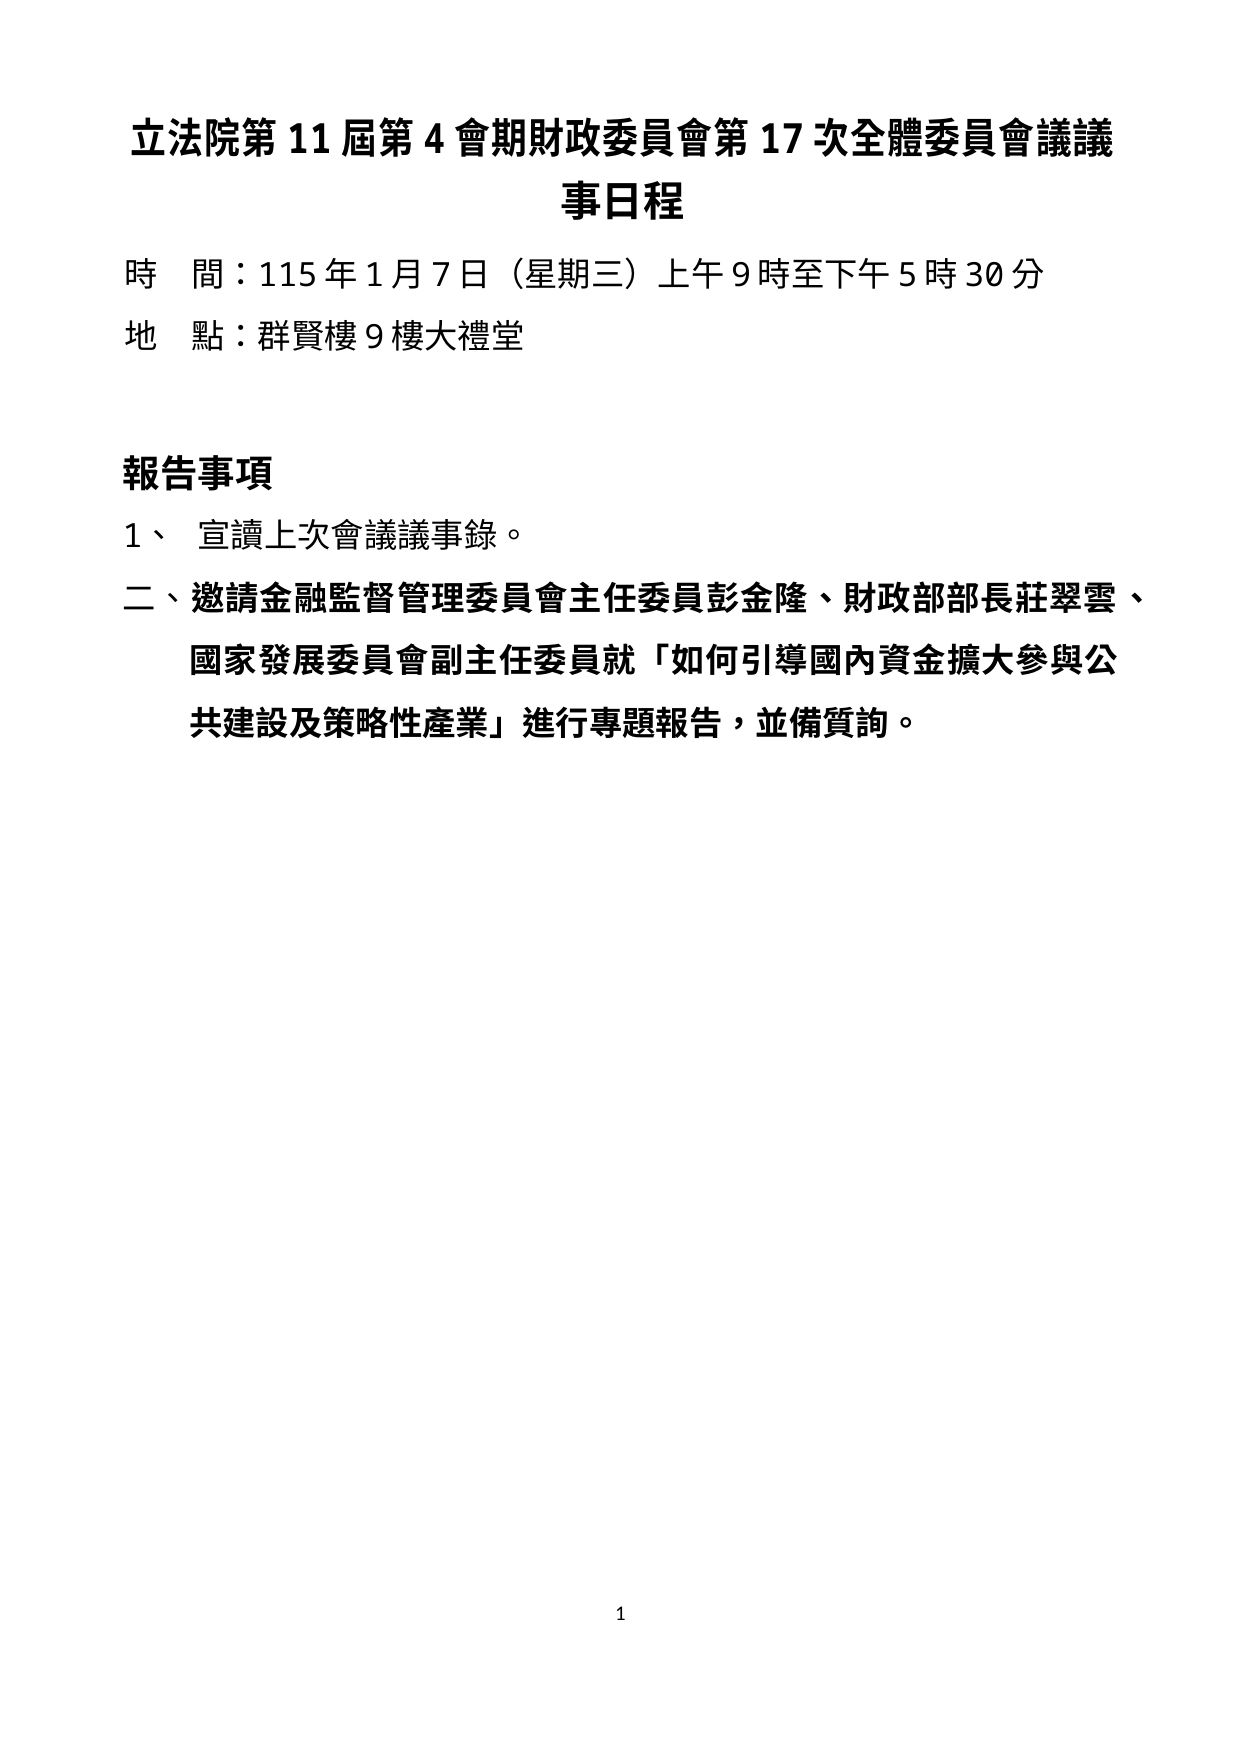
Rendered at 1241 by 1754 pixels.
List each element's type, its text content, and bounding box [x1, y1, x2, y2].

text 二、邀請金融監督管理委員會主任委員彭金隆、財政部部長莊翠雲、國家發展委員會副主任委員就「如何引導國內資金擴大參與公共建設及策略性產業」進行專題報告，並備質詢。 [122, 554, 1120, 742]
text 時 間：115年1月7日（星期三）上午9時至下午5時30分 [124, 230, 1120, 293]
text 報告事項 [122, 429, 1120, 492]
text 地 點：群賢樓9樓大禮堂 [124, 293, 1120, 355]
list 宣讀上次會議議事錄。 [122, 492, 1120, 554]
text 立法院第11屆第4會期財政委員會第17次全體委員會議議事日程 [124, 94, 1120, 219]
